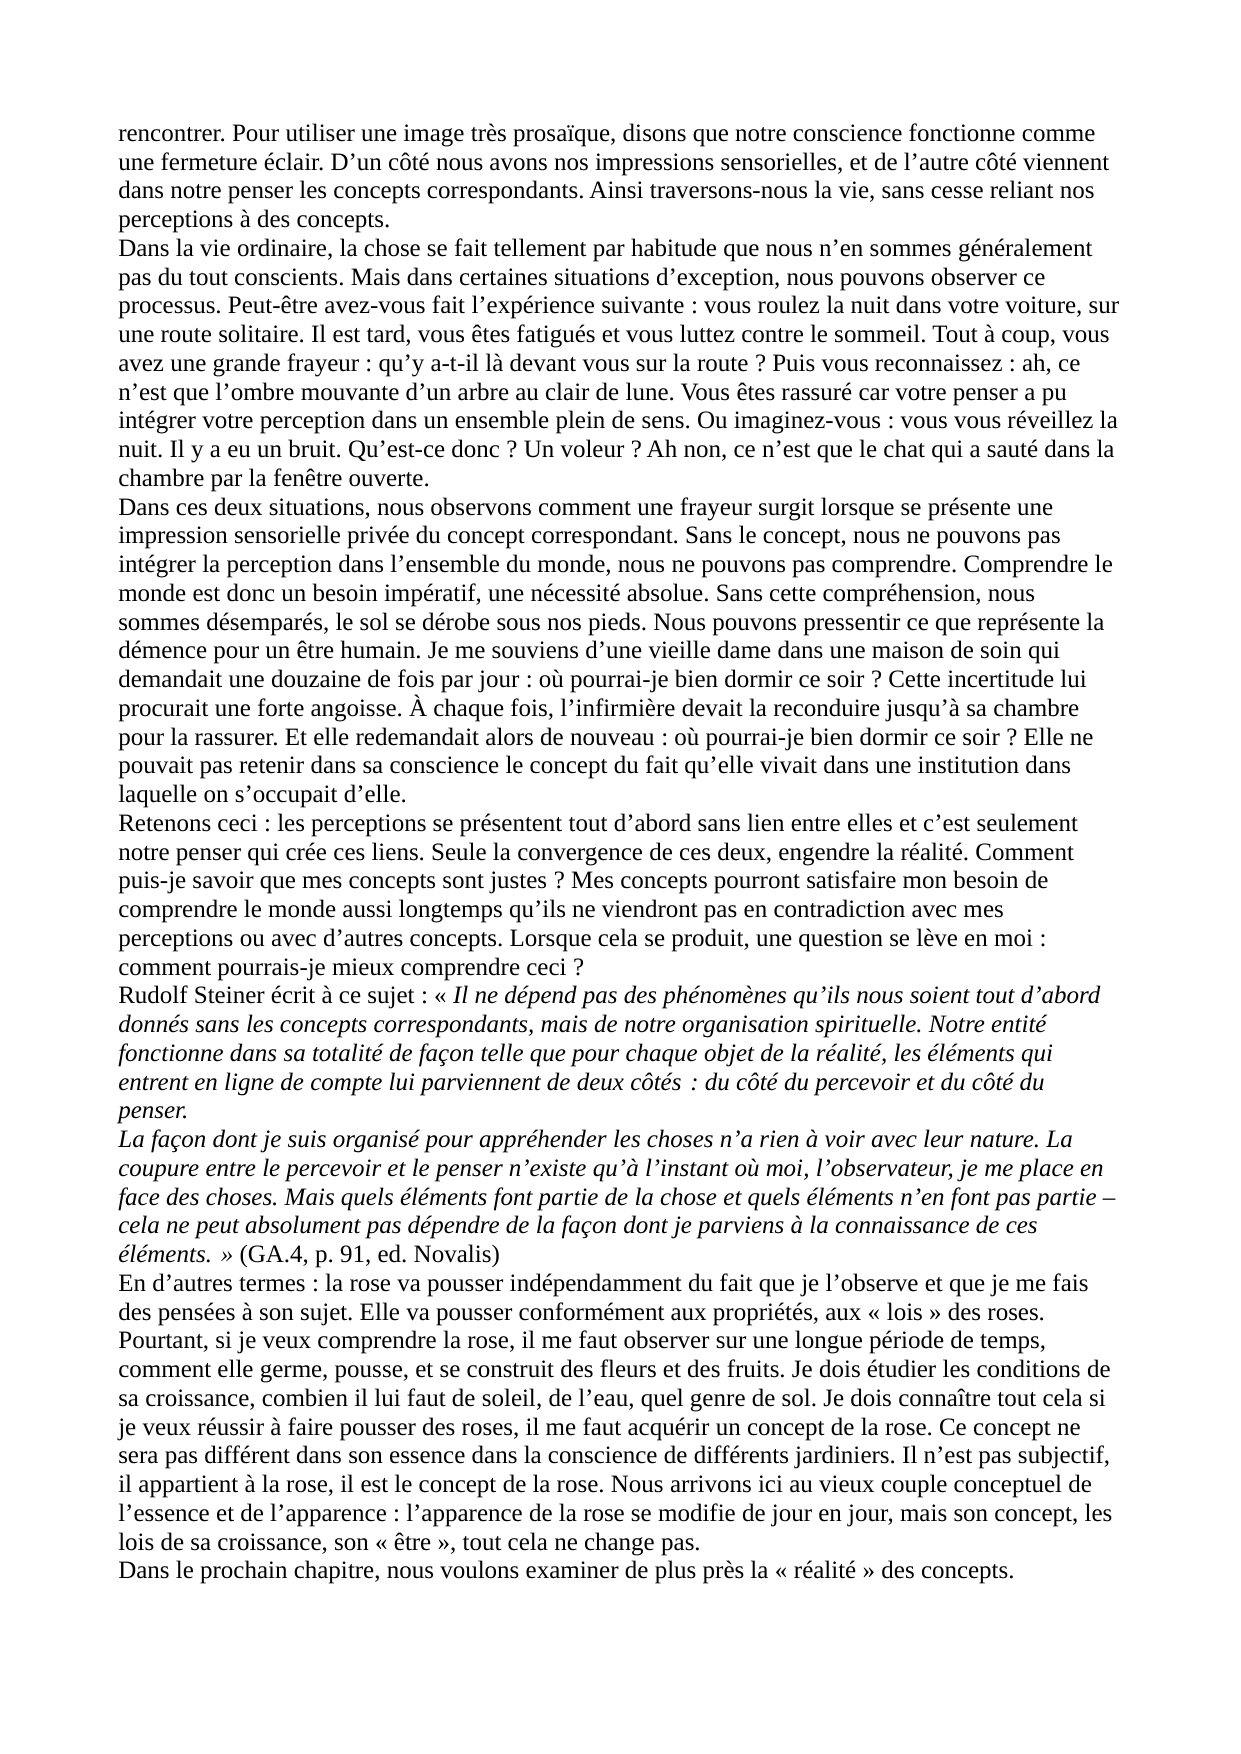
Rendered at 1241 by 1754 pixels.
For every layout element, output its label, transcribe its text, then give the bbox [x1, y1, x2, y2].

text rencontrer. Pour utiliser une image très prosaïque, disons que notre conscience fonctionne comme une fermeture éclair. D’un côté nous avons nos impressions sensorielles, et de l’autre côté viennent dans notre penser les concepts correspondants. Ainsi traversons-nous la vie, sans cesse reliant nos perceptions à des concepts. [118, 118, 1122, 233]
text Retenons ceci : les perceptions se présentent tout d’abord sans lien entre elles et c’est seulement notre penser qui crée ces liens. Seule la convergence de ces deux, engendre la réalité. Comment puis-je savoir que mes concepts sont justes ? Mes concepts pourront satisfaire mon besoin de comprendre le monde aussi longtemps qu’ils ne viendront pas en contradiction avec mes perceptions ou avec d’autres concepts. Lorsque cela se produit, une question se lève en moi : comment pourrais-je mieux comprendre ceci ? [118, 808, 1122, 981]
text Dans ces deux situations, nous observons comment une frayeur surgit lorsque se présente une impression sensorielle privée du concept correspondant. Sans le concept, nous ne pouvons pas intégrer la perception dans l’ensemble du monde, nous ne pouvons pas comprendre. Comprendre le monde est donc un besoin impératif, une nécessité absolue. Sans cette compréhension, nous sommes désemparés, le sol se dérobe sous nos pieds. Nous pouvons pressentir ce que représente la démence pour un être humain. Je me souviens d’une vieille dame dans une maison de soin qui demandait une douzaine de fois par jour : où pourrai-je bien dormir ce soir ? Cette incertitude lui procurait une forte angoisse. À chaque fois, l’infirmière devait la reconduire jusqu’à sa chambre pour la rassurer. Et elle redemandait alors de nouveau : où pourrai-je bien dormir ce soir ? Elle ne pouvait pas retenir dans sa conscience le concept du fait qu’elle vivait dans une institution dans laquelle on s’occupait d’elle. [118, 492, 1122, 808]
text Dans le prochain chapitre, nous voulons examiner de plus près la « réalité » des concepts. [118, 1556, 1122, 1584]
text Rudolf Steiner écrit à ce sujet : « Il ne dépend pas des phénomènes qu’ils nous soient tout d’abord donnés sans les concepts correspondants, mais de notre organisation spirituelle. Notre entité fonctionne dans sa totalité de façon telle que pour chaque objet de la réalité, les éléments qui entrent en ligne de compte lui parviennent de deux côtés : du côté du percevoir et du côté du penser. [118, 981, 1122, 1124]
text En d’autres termes : la rose va pousser indépendamment du fait que je l’observe et que je me fais des pensées à son sujet. Elle va pousser conformément aux propriétés, aux « lois » des roses. Pourtant, si je veux comprendre la rose, il me faut observer sur une longue période de temps, comment elle germe, pousse, et se construit des fleurs et des fruits. Je dois étudier les conditions de sa croissance, combien il lui faut de soleil, de l’eau, quel genre de sol. Je dois connaître tout cela si je veux réussir à faire pousser des roses, il me faut acquérir un concept de la rose. Ce concept ne sera pas différent dans son essence dans la conscience de différents jardiniers. Il n’est pas subjectif, il appartient à la rose, il est le concept de la rose. Nous arrivons ici au vieux couple conceptuel de l’essence et de l’apparence : l’apparence de la rose se modifie de jour en jour, mais son concept, les lois de sa croissance, son « être », tout cela ne change pas. [118, 1268, 1122, 1556]
text Dans la vie ordinaire, la chose se fait tellement par habitude que nous n’en sommes généralement pas du tout conscients. Mais dans certaines situations d’exception, nous pouvons observer ce processus. Peut-être avez-vous fait l’expérience suivante : vous roulez la nuit dans votre voiture, sur une route solitaire. Il est tard, vous êtes fatigués et vous luttez contre le sommeil. Tout à coup, vous avez une grande frayeur : qu’y a-t-il là devant vous sur la route ? Puis vous reconnaissez : ah, ce n’est que l’ombre mouvante d’un arbre au clair de lune. Vous êtes rassuré car votre penser a pu intégrer votre perception dans un ensemble plein de sens. Ou imaginez-vous : vous vous réveillez la nuit. Il y a eu un bruit. Qu’est-ce donc ? Un voleur ? Ah non, ce n’est que le chat qui a sauté dans la chambre par la fenêtre ouverte. [118, 233, 1122, 492]
text La façon dont je suis organisé pour appréhender les choses n’a rien à voir avec leur nature. La coupure entre le percevoir et le penser n’existe qu’à l’instant où moi, l’observateur, je me place en face des choses. Mais quels éléments font partie de la chose et quels éléments n’en font pas partie – cela ne peut absolument pas dépendre de la façon dont je parviens à la connaissance de ces éléments. » (GA.4, p. 91, ed. Novalis) [118, 1124, 1122, 1268]
